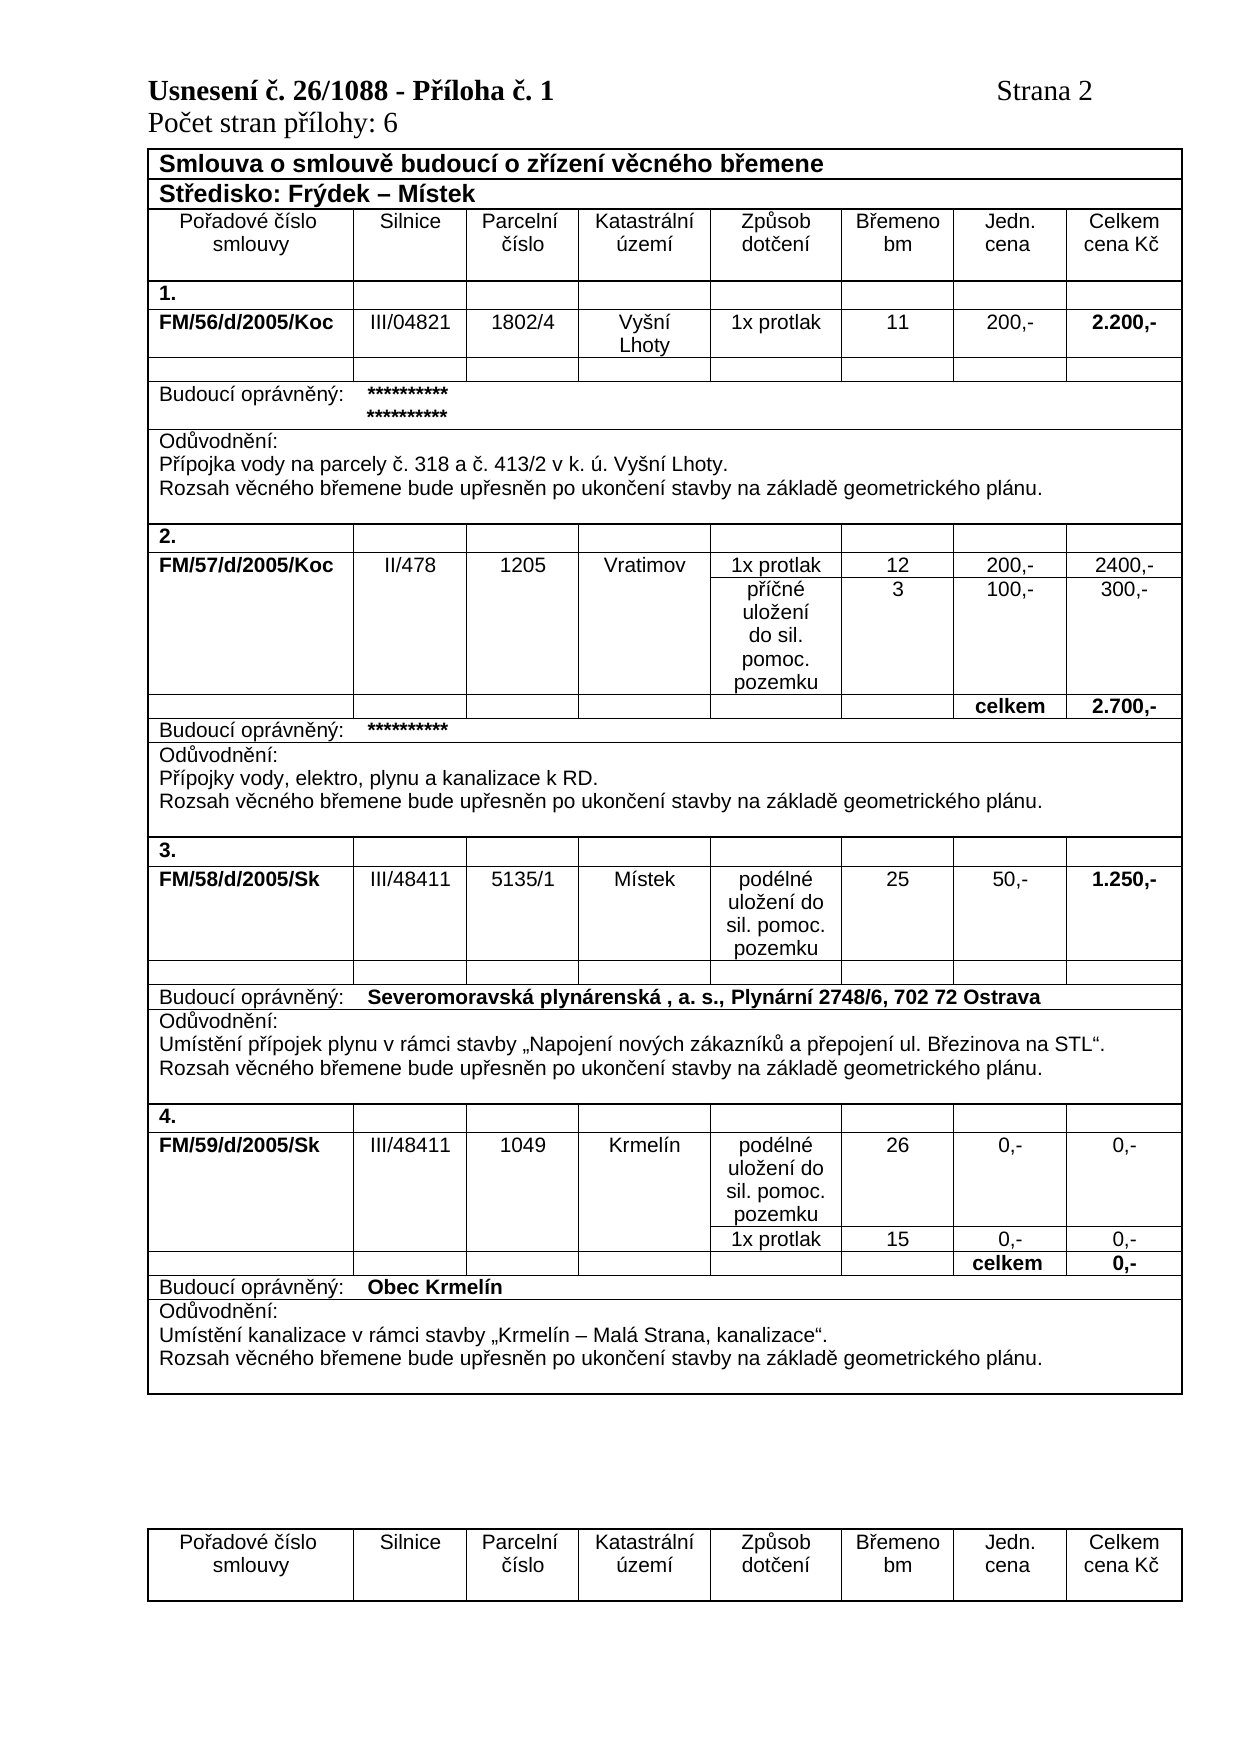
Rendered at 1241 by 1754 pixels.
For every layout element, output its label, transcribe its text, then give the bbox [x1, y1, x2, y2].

table_cell [354, 961, 466, 984]
table_cell 11 [842, 310, 953, 357]
table_cell [579, 695, 710, 718]
table_cell [842, 282, 953, 309]
table_cell [354, 282, 466, 309]
table_cell [149, 1252, 353, 1275]
table_cell Krmelín [579, 1133, 710, 1251]
table_header Celkem cena Kč [1067, 1530, 1181, 1600]
table_header 0,- [1067, 1133, 1181, 1226]
table_cell [711, 525, 841, 552]
table_cell Celkem cena Kč [1067, 210, 1181, 279]
table_cell 2.700,- [1067, 695, 1181, 718]
table_cell 2.200,- [1067, 310, 1181, 357]
table_cell [1067, 358, 1181, 381]
table_header 12 [842, 553, 953, 577]
table_cell III/48411 [354, 867, 466, 960]
table_cell FM/58/d/2005/Sk [149, 867, 353, 960]
table_cell [711, 358, 841, 381]
table_cell [354, 358, 466, 381]
table_header Pořadové číslo smlouvy [149, 1530, 353, 1600]
table_cell 1x protlak [711, 310, 841, 357]
table_cell II/478 [354, 553, 466, 694]
table_header 0,- [954, 1133, 1066, 1226]
table_cell 3. [149, 838, 353, 866]
table_cell 200,- [954, 310, 1066, 357]
table_header Parcelní číslo [467, 1530, 578, 1600]
table_cell celkem [954, 695, 1066, 718]
table_cell 2. [149, 525, 353, 552]
table_cell [954, 525, 1066, 552]
table_cell [354, 838, 466, 866]
table_cell 0,- [954, 1227, 1066, 1251]
table_cell Budoucí oprávněný: Severomoravská plynárenská , a. s., Plynární 2748/6, 702 72 Ostrava [149, 985, 1181, 1008]
table_cell FM/59/d/2005/Sk [149, 1133, 353, 1251]
table_cell 0,- [1067, 1252, 1181, 1275]
table_cell [1067, 838, 1181, 866]
table_cell 100,- [954, 578, 1066, 694]
table_cell 25 [842, 867, 953, 960]
table_header Silnice [354, 1530, 466, 1600]
table_cell Způsob dotčení [711, 210, 841, 279]
table_cell příčné uložení do sil. pomoc. pozemku [711, 578, 841, 694]
table_cell [842, 1252, 953, 1275]
table_cell [1067, 282, 1181, 309]
table_cell [579, 525, 710, 552]
table_cell 1.250,- [1067, 867, 1181, 960]
table_cell [579, 282, 710, 309]
table_cell Silnice [354, 210, 466, 279]
table_cell 4. [149, 1105, 353, 1132]
table_cell 0,- [1067, 1227, 1181, 1251]
table_cell [954, 838, 1066, 866]
table_cell Budoucí oprávněný: Obec Krmelín [149, 1276, 1181, 1299]
table_header podélné uložení do sil. pomoc. pozemku [711, 1133, 841, 1226]
table_cell [711, 282, 841, 309]
table_cell [579, 358, 710, 381]
table_cell podélné uložení do sil. pomoc. pozemku [711, 867, 841, 960]
table_cell Vratimov [579, 553, 710, 694]
table_cell [467, 695, 578, 718]
table_cell celkem [954, 1252, 1066, 1275]
table_cell Budoucí oprávněný: ********** [149, 719, 1181, 742]
table_header 2400,- [1067, 553, 1181, 577]
table_cell 1x protlak [711, 1227, 841, 1251]
table_cell [954, 358, 1066, 381]
table_cell [467, 838, 578, 866]
table_cell 300,- [1067, 578, 1181, 694]
table_cell [149, 961, 353, 984]
table_cell [711, 838, 841, 866]
table_cell 5135/1 [467, 867, 578, 960]
table_cell [579, 1252, 710, 1275]
table_cell Odůvodnění: Přípojky vody, elektro, plynu a kanalizace k RD. Rozsah věcného břemene bude upřesněn po ukončení stavby na základě geometrického plánu. [149, 743, 1181, 836]
table_cell 3 [842, 578, 953, 694]
table_cell Středisko: Frýdek – Místek [149, 180, 1181, 208]
table_cell [579, 838, 710, 866]
table_cell [954, 282, 1066, 309]
table_cell [354, 695, 466, 718]
table_cell [1067, 525, 1181, 552]
table_cell [1067, 1105, 1181, 1132]
table_cell Jedn. cena [954, 210, 1066, 279]
table_header 200,- [954, 553, 1066, 577]
table_cell Pořadové číslo smlouvy [149, 210, 353, 279]
table_cell Břemeno bm [842, 210, 953, 279]
table_cell [954, 961, 1066, 984]
table_cell [354, 1252, 466, 1275]
table_cell [354, 525, 466, 552]
table_header 1x protlak [711, 553, 841, 577]
table_cell III/48411 [354, 1133, 466, 1251]
table_cell [149, 695, 353, 718]
table_cell FM/57/d/2005/Koc [149, 553, 353, 694]
table_header Způsob dotčení [711, 1530, 841, 1600]
table_cell [711, 695, 841, 718]
table_cell [467, 282, 578, 309]
table_cell [467, 1105, 578, 1132]
table_cell Vyšní Lhoty [579, 310, 710, 357]
table_cell [467, 525, 578, 552]
table_cell [149, 358, 353, 381]
table_cell [711, 961, 841, 984]
table_cell [954, 1105, 1066, 1132]
table_cell [579, 961, 710, 984]
table_cell 1802/4 [467, 310, 578, 357]
table_cell 15 [842, 1227, 953, 1251]
table_cell 1049 [467, 1133, 578, 1251]
table_cell [711, 1105, 841, 1132]
table_cell [467, 358, 578, 381]
table_cell [354, 1105, 466, 1132]
table_header Břemeno bm [842, 1530, 953, 1600]
table_cell III/04821 [354, 310, 466, 357]
table_cell Odůvodnění: Umístění přípojek plynu v rámci stavby „Napojení nových zákazníků a přepojení ul. Březinova na STL“. Rozsah věcného břemene bude upřesněn po ukončení stavby na základě geometrického plánu. [149, 1010, 1181, 1102]
table_cell Odůvodnění: Přípojka vody na parcely č. 318 a č. 413/2 v k. ú. Vyšní Lhoty. Rozsah věcného břemene bude upřesněn po ukončení stavby na základě geometrického plánu. [149, 430, 1181, 522]
table_cell Katastrální území [579, 210, 710, 279]
table_cell [467, 961, 578, 984]
table_cell Odůvodnění: Umístění kanalizace v rámci stavby „Krmelín – Malá Strana, kanalizace“. Rozsah věcného břemene bude upřesněn po ukončení stavby na základě geometrického plánu. [149, 1300, 1181, 1393]
table_cell [842, 838, 953, 866]
table_cell [842, 695, 953, 718]
table_cell Parcelní číslo [467, 210, 578, 279]
table_cell [579, 1105, 710, 1132]
table_cell [842, 961, 953, 984]
table_cell 1205 [467, 553, 578, 694]
table_cell 1. [149, 282, 353, 309]
table_cell [842, 358, 953, 381]
table_header 26 [842, 1133, 953, 1226]
table_cell 50,- [954, 867, 1066, 960]
table_header Smlouva o smlouvě budoucí o zřízení věcného břemene [149, 150, 1181, 178]
table_cell [467, 1252, 578, 1275]
table_cell [711, 1252, 841, 1275]
table_cell FM/56/d/2005/Koc [149, 310, 353, 357]
table_cell [842, 1105, 953, 1132]
table_header Katastrální území [579, 1530, 710, 1600]
table_header Jedn. cena [954, 1530, 1066, 1600]
table_cell Budoucí oprávněný: ********** ********** [149, 382, 1181, 428]
table_cell [842, 525, 953, 552]
table_cell [1067, 961, 1181, 984]
table_cell Místek [579, 867, 710, 960]
